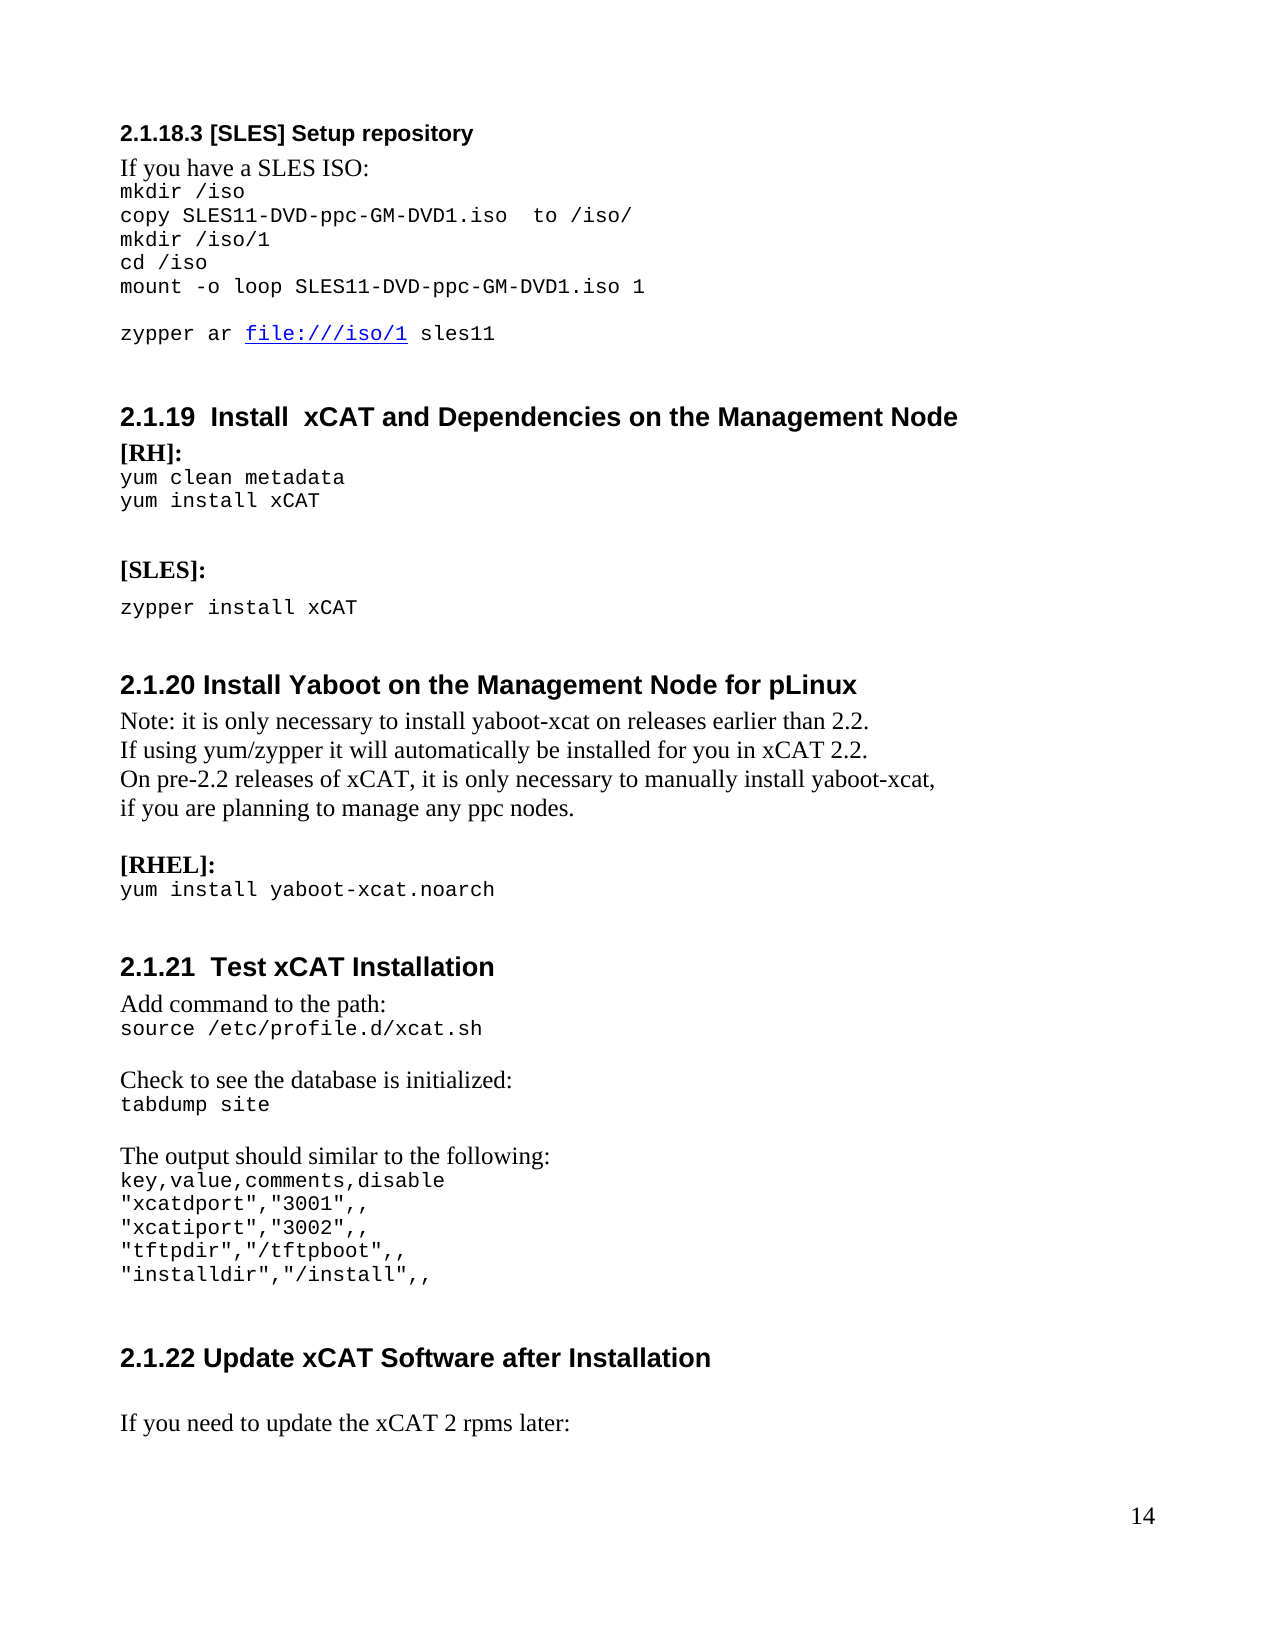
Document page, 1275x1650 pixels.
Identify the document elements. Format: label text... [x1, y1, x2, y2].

text copy SLES11-DVD-ppc-GM-DVD1.iso to /iso/ [120, 205, 1155, 229]
text "installdir","/install",, [120, 1264, 1155, 1288]
subtitle Test xCAT Installation [120, 951, 1155, 982]
text "tftpdir","/tftpboot",, [120, 1241, 1155, 1264]
text if you are planning to manage any ppc nodes. [120, 793, 1155, 821]
text zypper ar file:///iso/1 sles11 [120, 323, 1155, 347]
text On pre-2.2 releases of xCAT, it is only necessary to manually install yaboot-xcat, [120, 764, 1155, 793]
text mkdir /iso/1 [120, 229, 1155, 252]
text yum install xCAT [120, 491, 1155, 514]
text If you have a SLES ISO: [120, 153, 1155, 181]
text Add command to the path: [120, 989, 1155, 1017]
text Note: it is only necessary to install yaboot-xcat on releases earlier than 2.2. [120, 706, 1155, 735]
text Check to see the database is initialized: [120, 1065, 1155, 1093]
subtitle Update xCAT Software after Installation [120, 1342, 1155, 1373]
text [RHEL]: [120, 850, 1155, 879]
text [SLES]: [120, 555, 1155, 584]
text If you need to update the xCAT 2 rpms later: [120, 1408, 1155, 1437]
subtitle [SLES] Setup repository [120, 120, 1155, 146]
text key,value,comments,disable [120, 1169, 1155, 1193]
text cd /iso [120, 252, 1155, 276]
text mount -o loop SLES11-DVD-ppc-GM-DVD1.iso 1 [120, 276, 1155, 299]
text source /etc/profile.d/xcat.sh [120, 1017, 1155, 1041]
text mkdir /iso [120, 181, 1155, 205]
text "xcatdport","3001",, [120, 1193, 1155, 1217]
text tabdump site [120, 1093, 1155, 1117]
text yum install yaboot-xcat.noarch [120, 879, 1155, 903]
text The output should similar to the following: [120, 1141, 1155, 1169]
text If using yum/zypper it will automatically be installed for you in xCAT 2.2. [120, 735, 1155, 764]
text zypper install xCAT [120, 597, 1155, 620]
text "xcatiport","3002",, [120, 1217, 1155, 1241]
subtitle Install Yaboot on the Management Node for pLinux [120, 669, 1155, 700]
text [RH]: [120, 438, 1155, 467]
subtitle Install xCAT and Dependencies on the Management Node [120, 401, 1155, 432]
text yum clean metadata [120, 467, 1155, 491]
